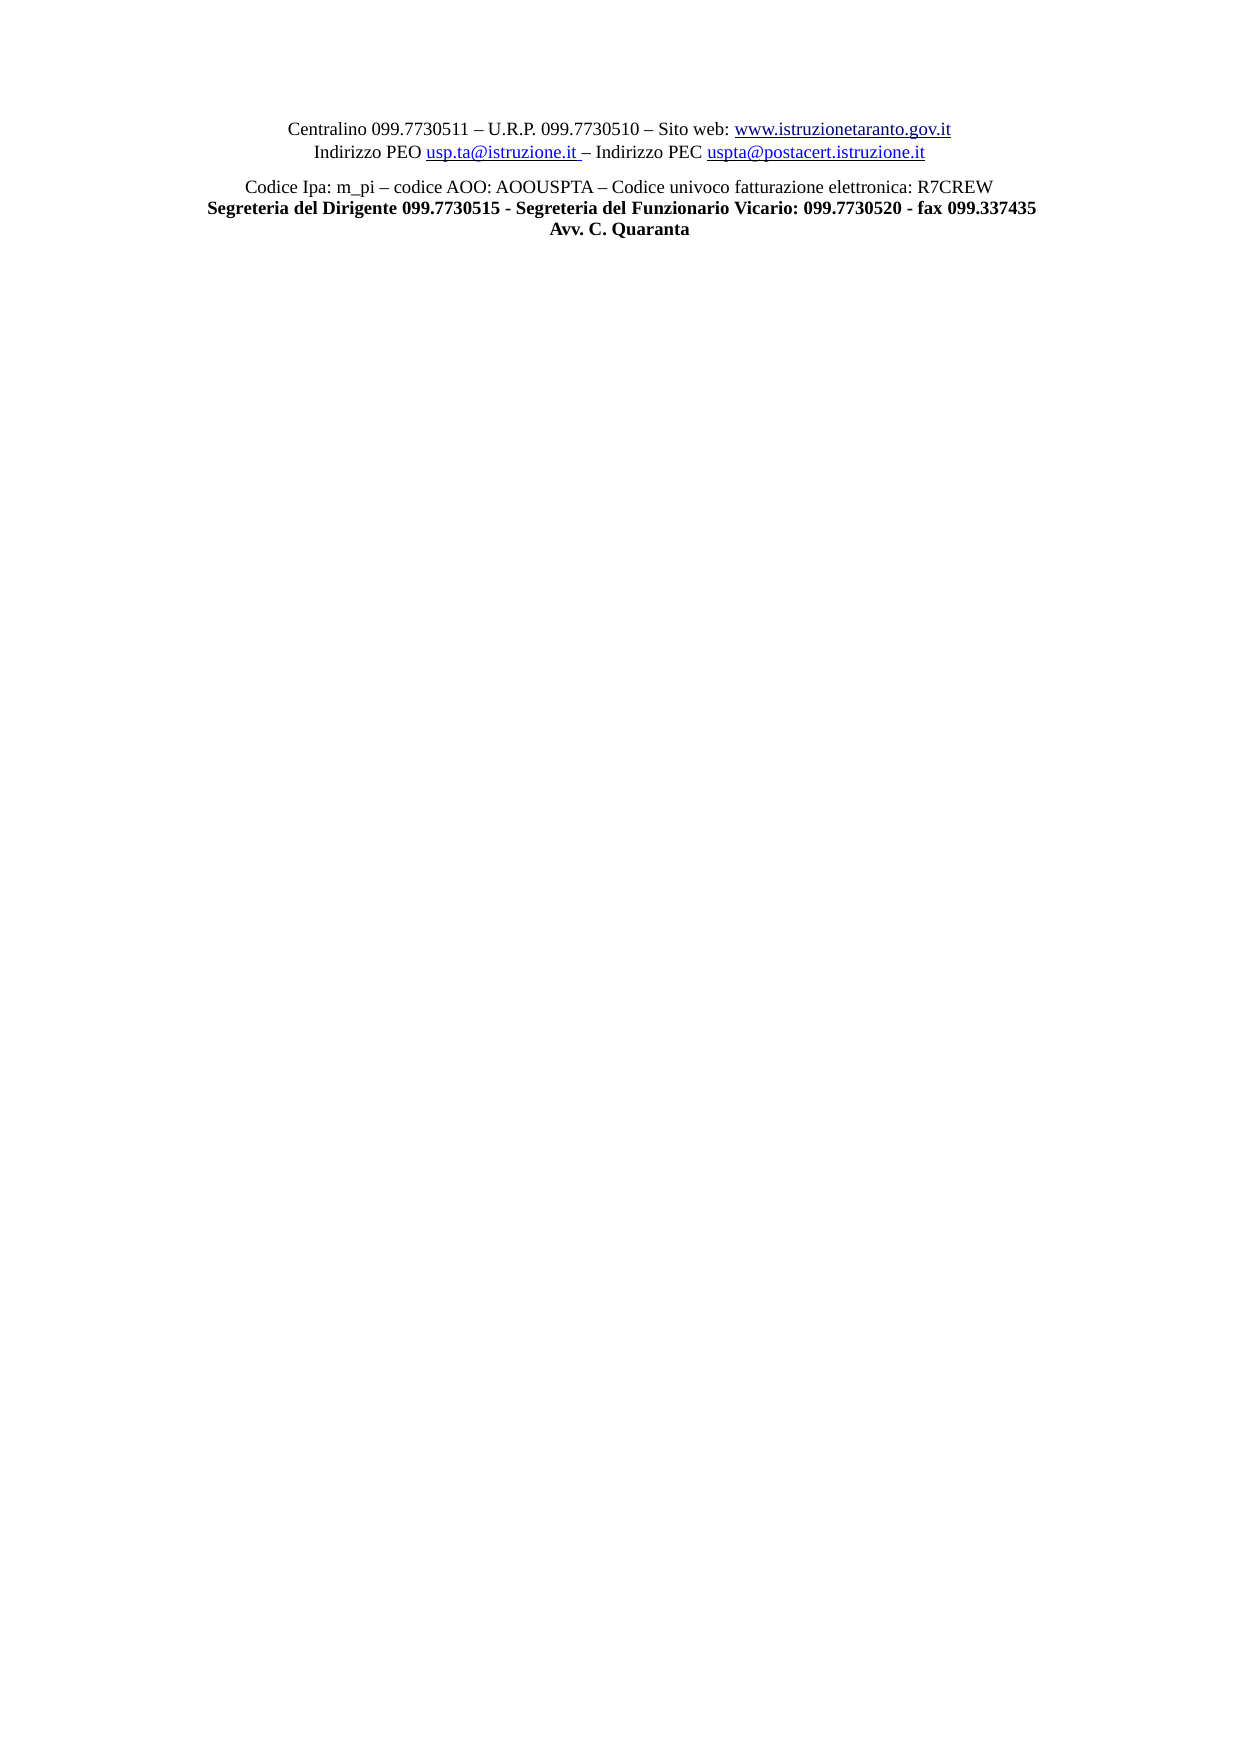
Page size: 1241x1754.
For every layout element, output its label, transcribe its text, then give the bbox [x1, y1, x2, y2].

text Centralino 099.7730511 – U.R.P. 099.7730510 – Sito web: www.istruzionetaranto.gov.it [15, 118, 1224, 140]
text Avv. C. Quaranta [15, 219, 1224, 239]
text Segreteria del Dirigente 099.7730515 - Segreteria del Funzionario Vicario: 099.7730520 - fax 099.337435 [15, 197, 1224, 218]
text Codice Ipa: m_pi – codice AOO: AOOUSPTA – Codice univoco fatturazione elettronica: R7CREW [15, 176, 1224, 197]
text Indirizzo PEO usp.ta@istruzione.it – Indirizzo PEC uspta@postacert.istruzione.it [15, 140, 1224, 163]
